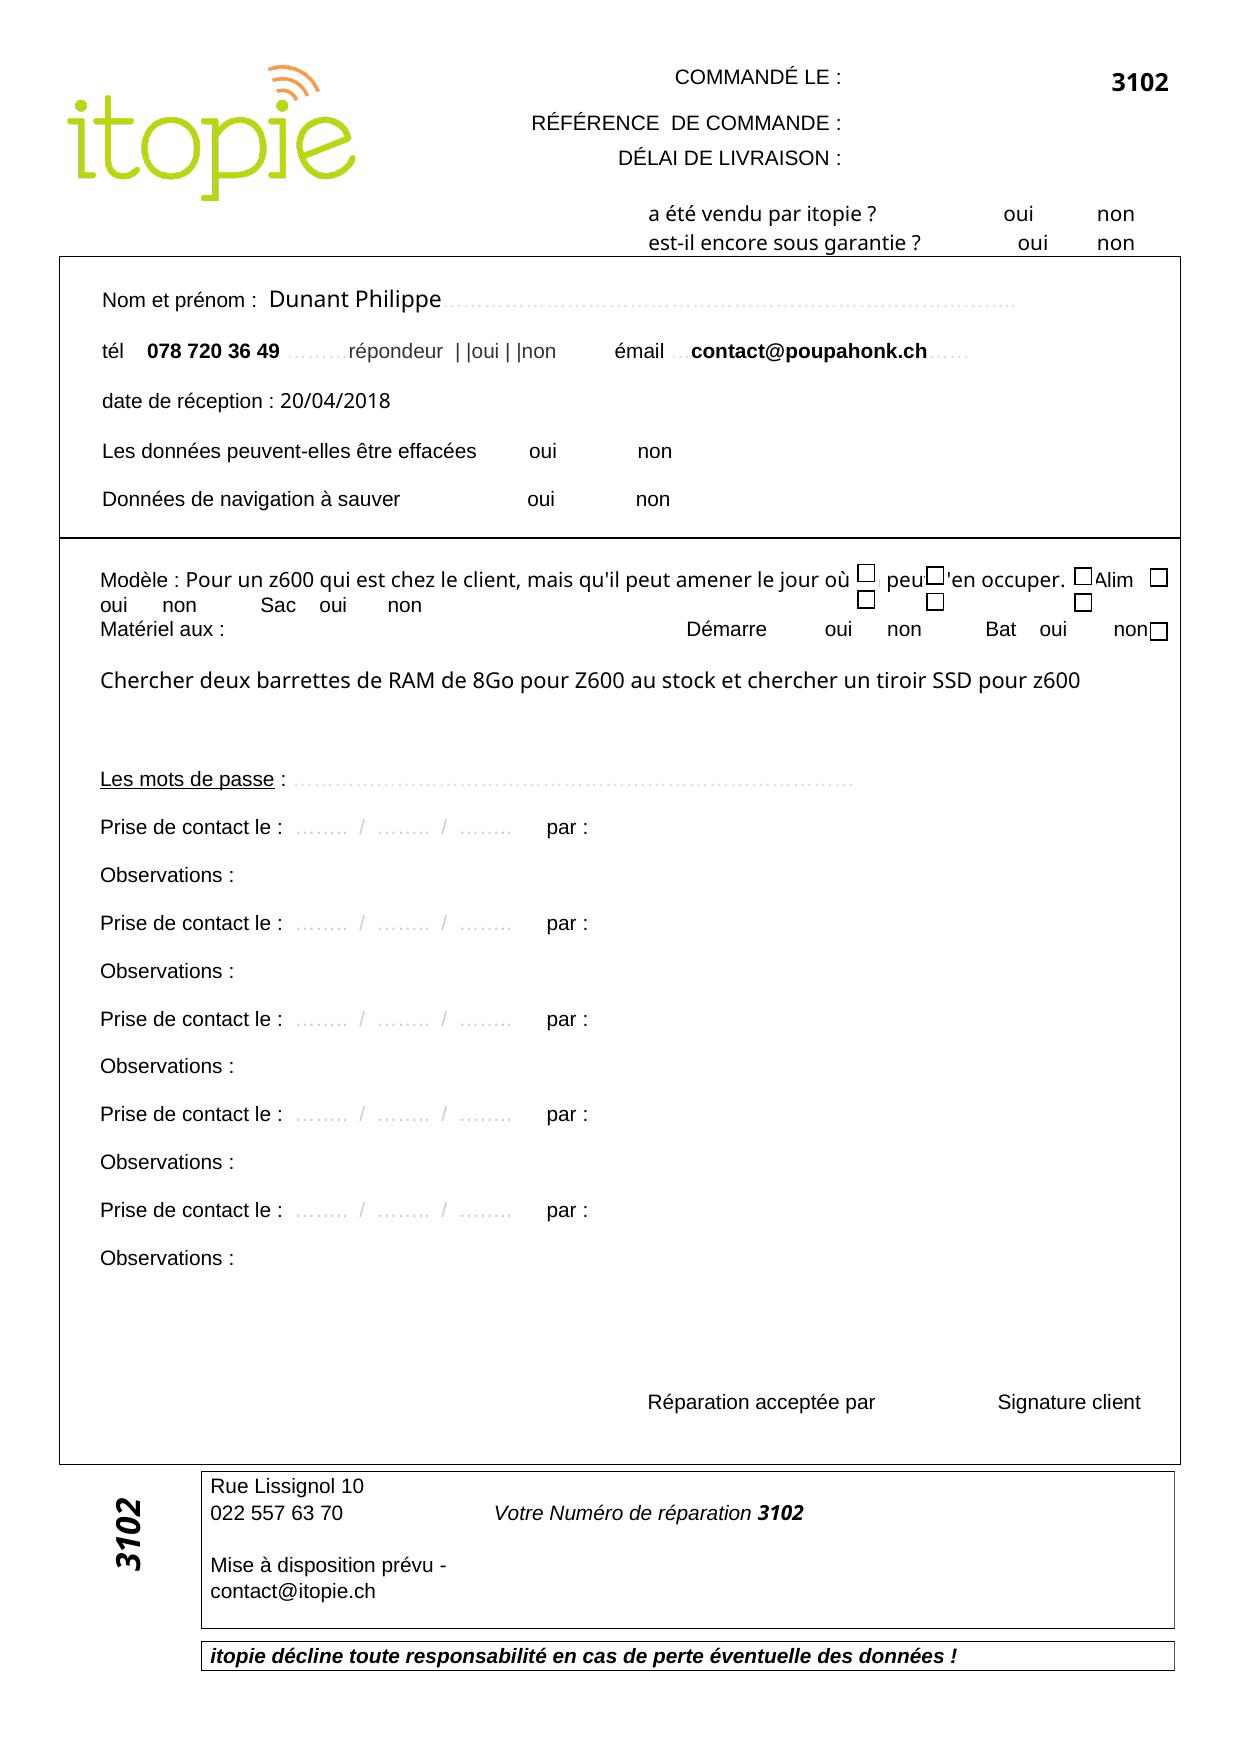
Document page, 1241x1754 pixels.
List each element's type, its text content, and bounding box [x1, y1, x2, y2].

text Les mots de passe : ……………………………………………………………………… [60, 764, 1180, 791]
text Prise de contact le : …….. / …….. / …….. par : [60, 812, 1180, 839]
text Observations : [60, 1051, 1180, 1078]
table_cell RÉFÉRENCE DE COMMANDE : [490, 105, 847, 140]
text Chercher deux barrettes de RAM de 8Go pour Z600 au stock et chercher un tiroir SSD pour z600 [60, 662, 1180, 695]
text a été vendu par itopie ? oui non [59, 199, 1181, 228]
table_cell [847, 140, 1180, 175]
text Observations : [60, 859, 1180, 887]
text Modèle : Pour un z600 qui est chez le client, mais qu'il peut amener le jour où on peut s'en occuper. Alim oui non Sac oui non [60, 562, 925, 614]
text Prise de contact le : …….. / …….. / …….. par : [60, 907, 1180, 934]
text date de réception : 20/04/2018 [60, 383, 1180, 415]
table_header 3102 [59, 1465, 195, 1677]
text Données de navigation à sauver oui non [60, 484, 1180, 511]
picture [67, 65, 356, 201]
text Réparation acceptée par Signature client [60, 1387, 1180, 1414]
text est-il encore sous garantie ? oui non [59, 228, 1181, 256]
text Prise de contact le : …….. / …….. / …….. par : [60, 1195, 1180, 1222]
text Matériel aux : Démarre oui non Bat oui non [60, 614, 1180, 641]
text tél 078 720 36 49 ………répondeur | |oui | |non émail …contact@poupahonk.ch…… [60, 335, 1180, 362]
table_cell itopie décline toute responsabilité en cas de perte éventuelle des données ! [195, 1635, 1180, 1677]
table_header 3102 [847, 59, 1180, 104]
text Observations : [60, 955, 1180, 982]
text Prise de contact le : …….. / …….. / …….. par : [60, 1003, 1180, 1030]
table_cell [847, 105, 1180, 140]
text Les données peuvent-elles être effacées oui non [60, 436, 1180, 463]
text Modèle : Pour un z600 qui est chez le client, mais qu'il peut amener le jour où on peut s'en occuper. Alim oui non Sac oui non [948, 562, 1180, 614]
text Observations : [60, 1243, 1180, 1270]
table_header Rue Lissignol 10 022 557 63 70 Votre Numéro de réparation 3102 Mise à disposition prévu - contact@itopie.ch [195, 1465, 1180, 1635]
table_cell DÉLAI DE LIVRAISON : [490, 140, 847, 175]
table_header COMMANDÉ LE : [490, 59, 847, 104]
text Nom et prénom : Dunant Philippe……………………………………………………………………….. [60, 280, 1180, 314]
text Prise de contact le : …….. / …….. / …….. par : [60, 1099, 1180, 1126]
text Observations : [60, 1147, 1180, 1174]
